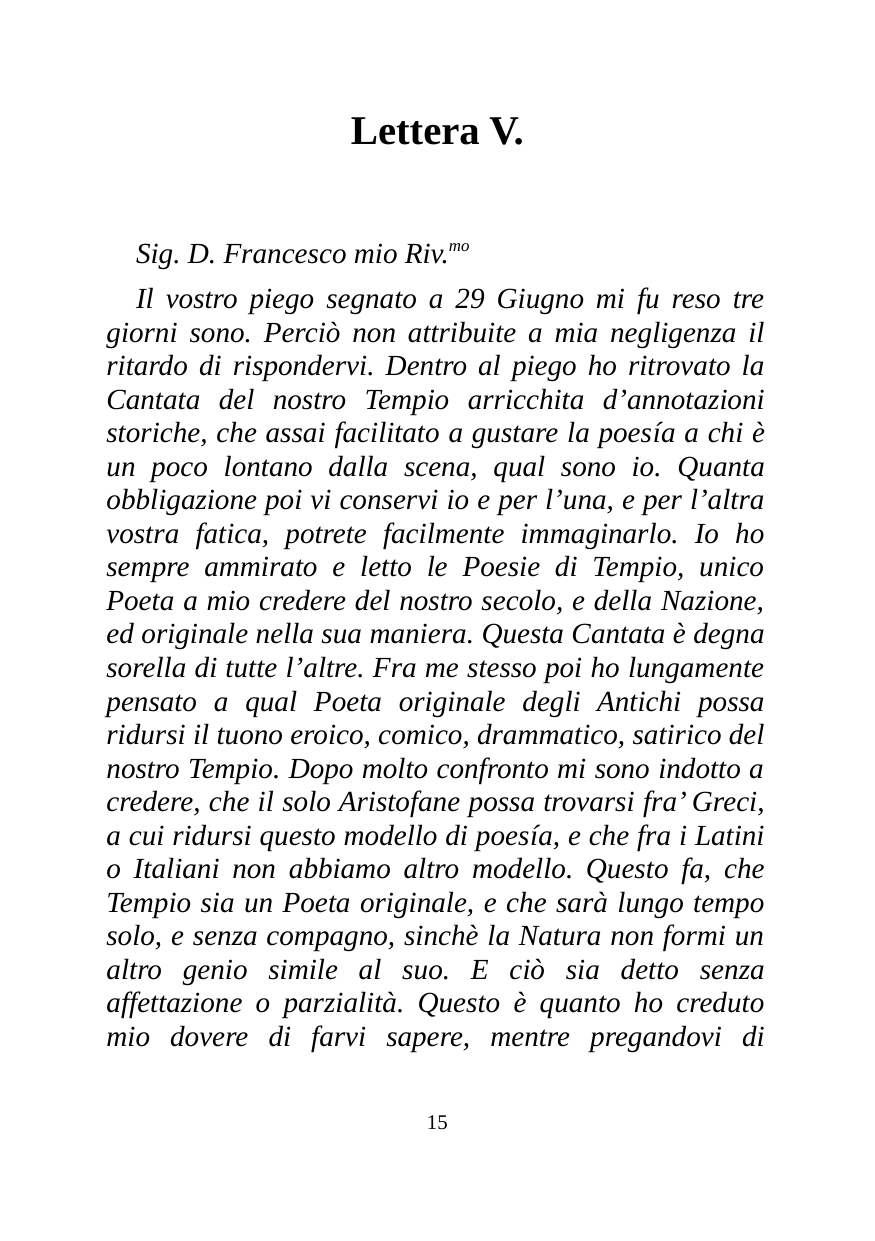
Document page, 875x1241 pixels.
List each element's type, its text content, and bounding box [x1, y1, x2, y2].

text Il vostro piego segnato a 29 Giugno mi fu reso tre giorni sono. Perciò non attribuite a mia negligenza il ritardo di rispondervi. Dentro al piego ho ritrovato la Cantata del nostro Tempio arricchita d’annotazioni storiche, che assai facilitato a gustare la poesía a chi è un poco lontano dalla scena, qual sono io. Quanta obbligazione poi vi conservi io e per l’una, e per l’altra vostra fatica, potrete facilmente immaginarlo. Io ho sempre ammirato e letto le Poesie di Tempio, unico Poeta a mio credere del nostro secolo, e della Nazione, ed originale nella sua maniera. Questa Cantata è degna sorella di tutte l’altre. Fra me stesso poi ho lungamente pensato a qual Poeta originale degli Antichi possa ridursi il tuono eroico, comico, drammatico, satirico del nostro Tempio. Dopo molto confronto mi sono indotto a credere, che il solo Aristofane possa trovarsi fra’ Greci, a cui ridursi questo modello di poesía, e che fra i Latini o Italiani non abbiamo altro modello. Questo fa, che Tempio sia un Poeta originale, e che sarà lungo tempo solo, e senza compagno, sinchè la Natura non formi un altro genio simile al suo. E ciò sia detto senza affettazione o parzialità. Questo è quanto ho creduto mio dovere di farvi sapere, mentre pregandovi di [106, 281, 768, 1053]
subtitle Lettera V. [106, 106, 768, 153]
text Sig. D. Francesco mio Riv.mo [136, 236, 768, 269]
